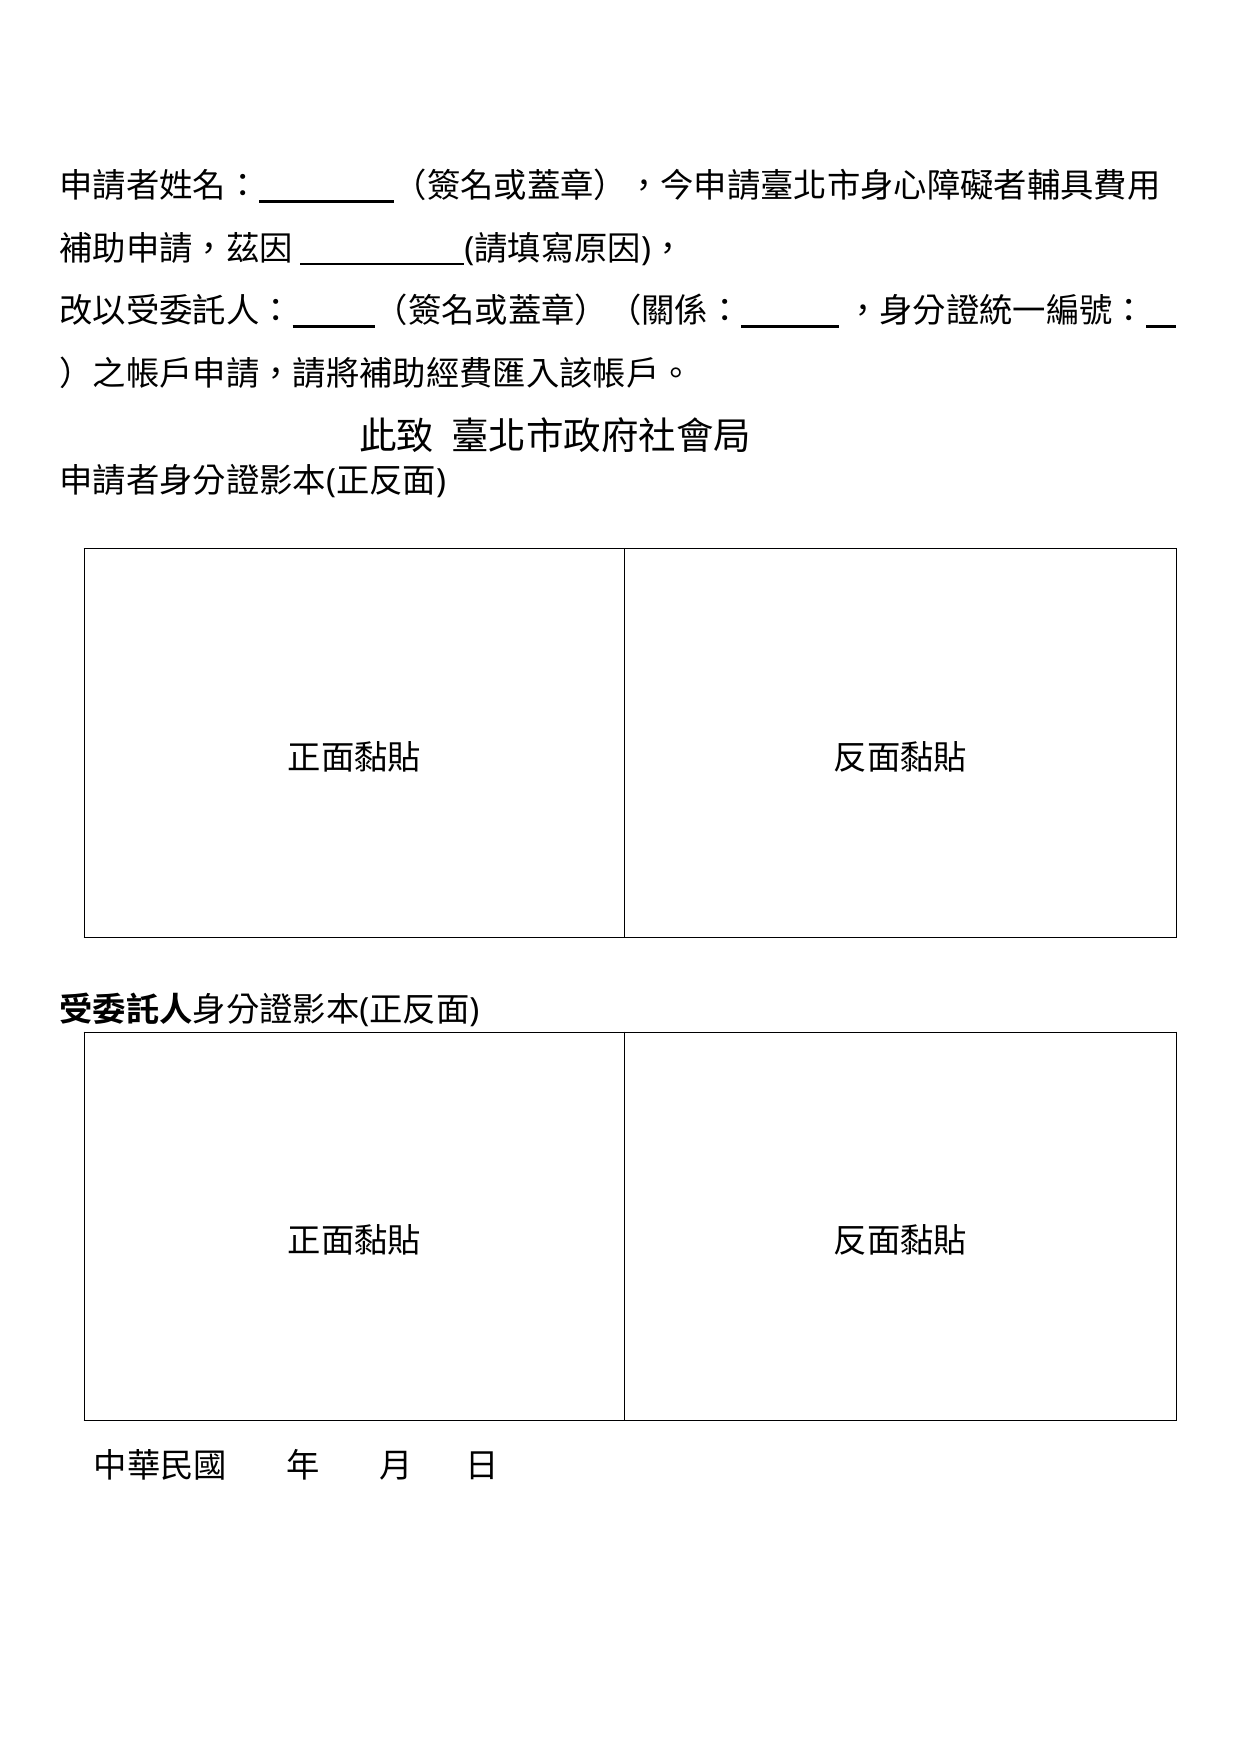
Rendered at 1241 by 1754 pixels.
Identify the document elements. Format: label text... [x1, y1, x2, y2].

text 改以受委託人： （簽名或蓋章）（關係： ，身分證統一編號： ）之帳戶申請，請將補助經費匯入該帳戶。 [59, 267, 1181, 392]
text 中華民國 年 月 日 [59, 1421, 1181, 1484]
table_header 反面黏貼 [625, 549, 1176, 937]
table_header 反面黏貼 [625, 1033, 1176, 1420]
table_header 正面黏貼 [85, 1033, 624, 1420]
text 申請者身分證影本(正反面) [59, 454, 1181, 503]
text 此致 臺北市政府社會局 [59, 392, 1181, 454]
table_header 正面黏貼 [85, 549, 624, 937]
text 受委託人身分證影本(正反面) [59, 983, 1181, 1032]
text 申請者姓名： （簽名或蓋章），今申請臺北市身心障礙者輔具費用補助申請，茲因 (請填寫原因)， [59, 142, 1181, 267]
